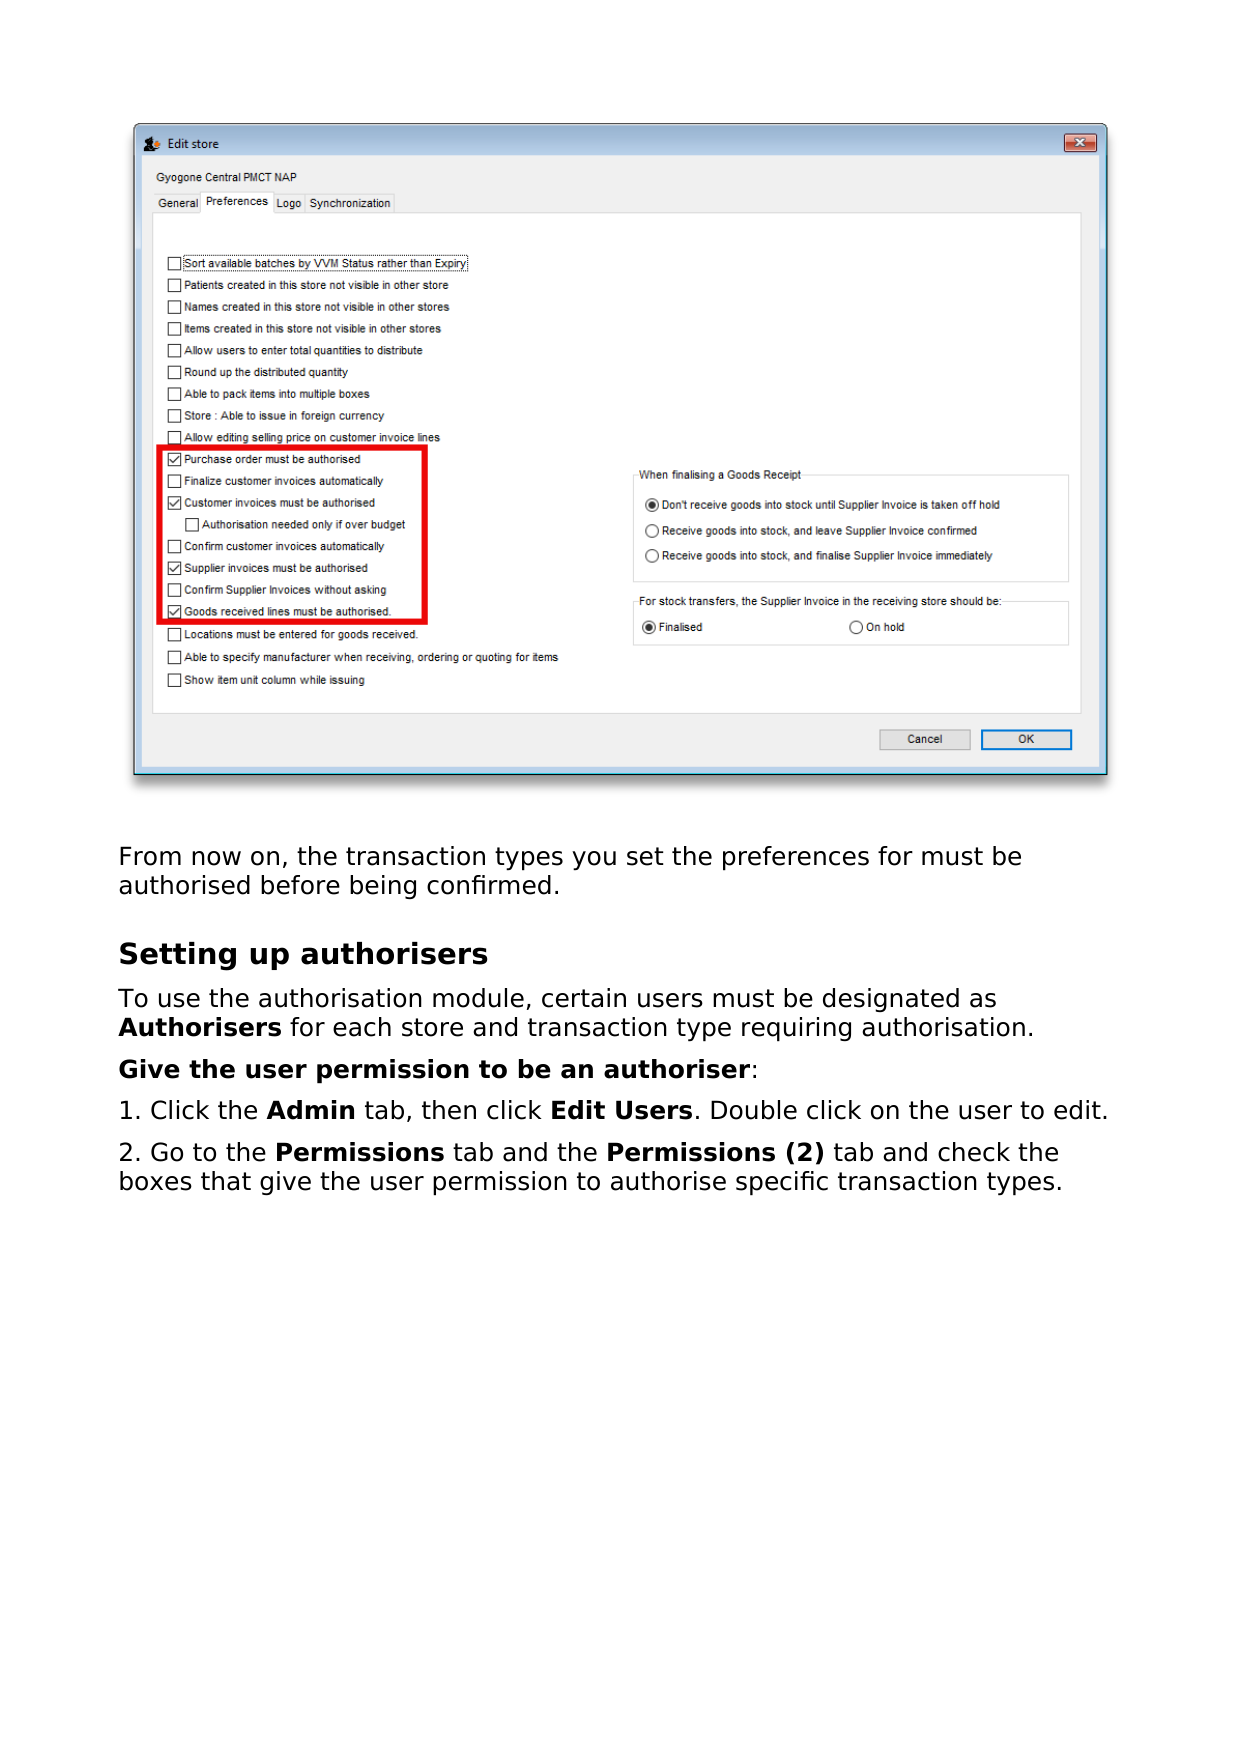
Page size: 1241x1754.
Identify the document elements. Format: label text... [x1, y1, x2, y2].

text 2. Go to the Permissions tab and the Permissions (2) tab and check the boxes that give the user permission to authorise specific transaction types. [118, 1138, 1122, 1197]
text From now on, the transaction types you set the preferences for must be authorised before being confirmed. [118, 842, 1122, 900]
text Give the user permission to be an authoriser: [118, 1055, 1122, 1084]
text 1. Click the Admin tab, then click Edit Users. Double click on the user to edit. [118, 1097, 1122, 1126]
picture [118, 118, 1123, 801]
text To use the authorisation module, certain users must be designated as Authorisers for each store and transaction type requiring authorisation. [118, 984, 1122, 1042]
subtitle Setting up authorisers [118, 938, 1122, 972]
